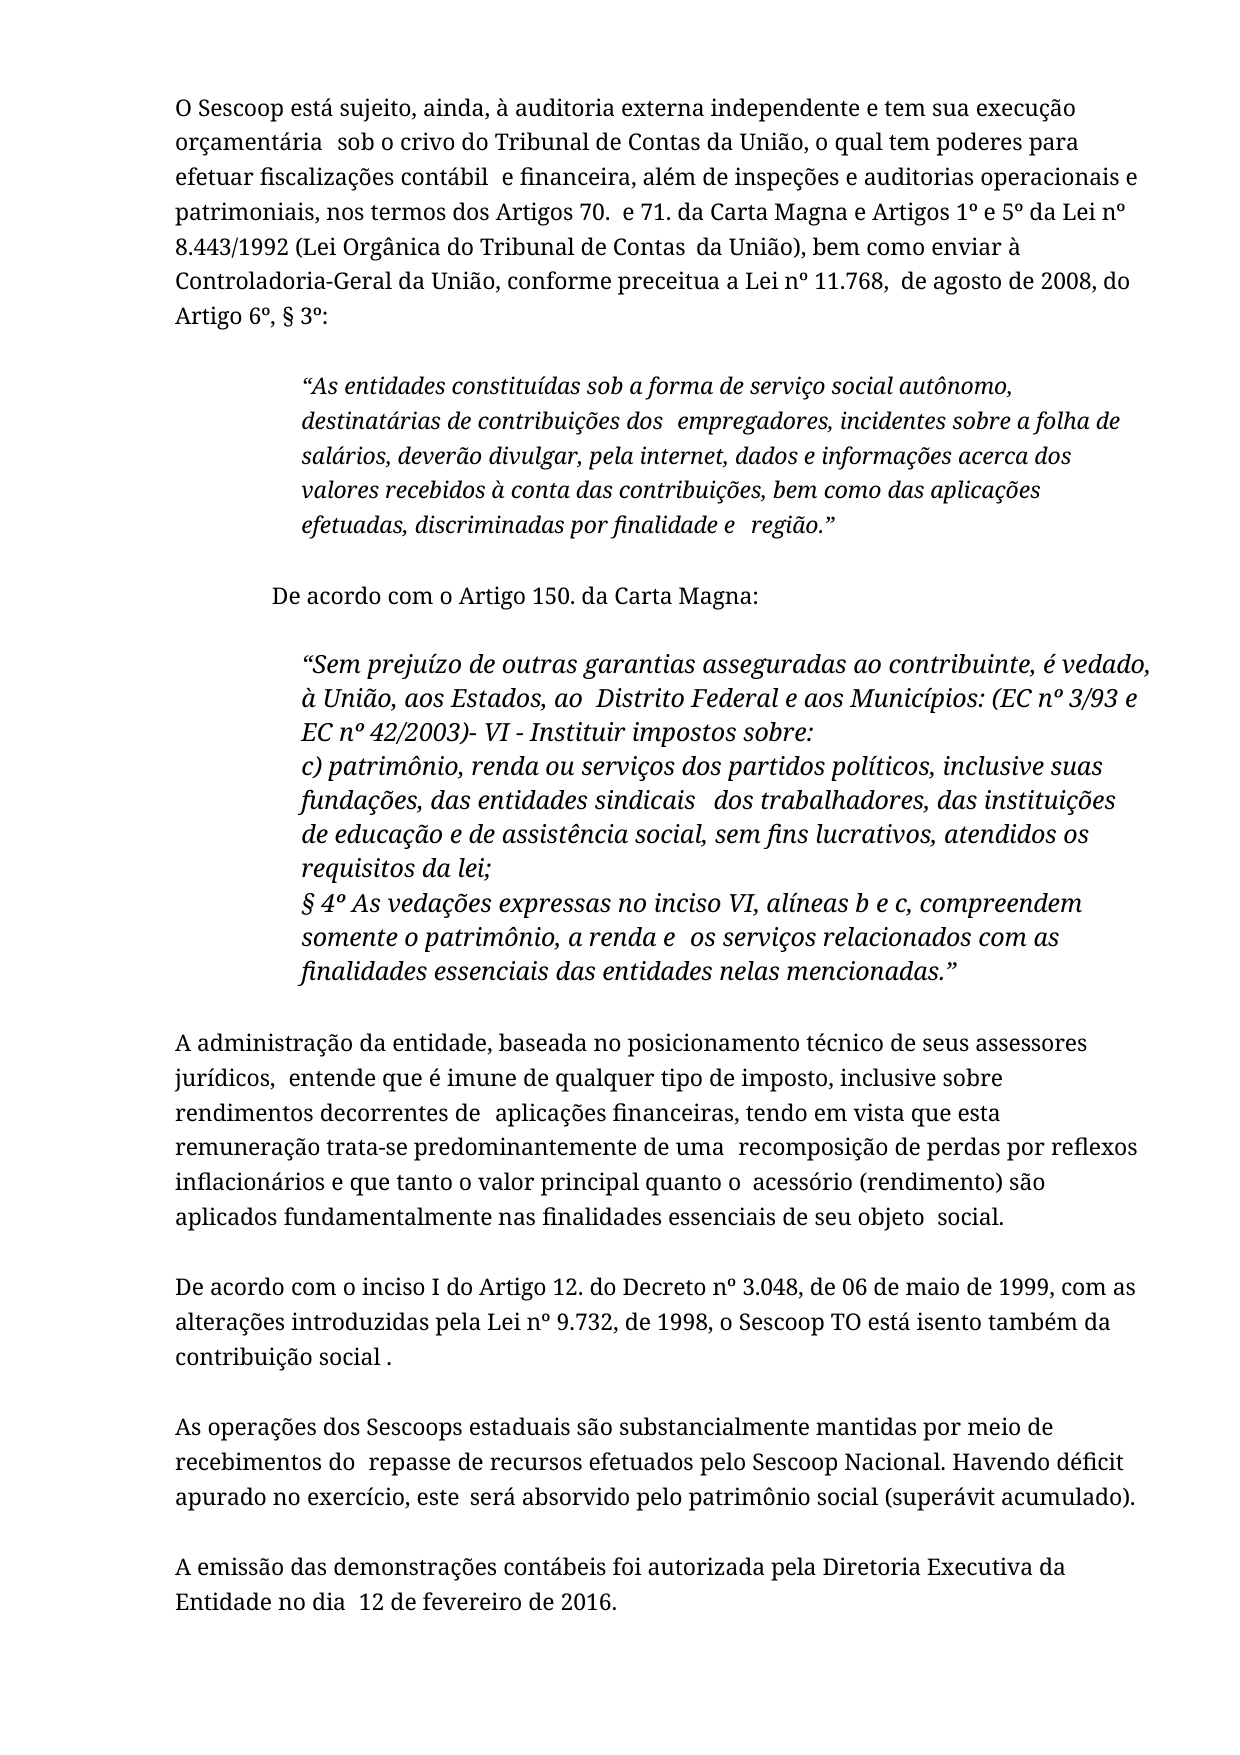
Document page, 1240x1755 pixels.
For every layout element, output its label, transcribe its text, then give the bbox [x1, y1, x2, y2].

text “As entidades constituídas sob a forma de serviço social autônomo, destinatárias de contribuições dos empregadores, incidentes sobre a folha de salários, deverão divulgar, pela internet, dados e informações acerca dos valores recebidos à conta das contribuições, bem como das aplicações efetuadas, discriminadas por finalidade e região.” [301, 370, 1152, 540]
text “Sem prejuízo de outras garantias asseguradas ao contribuinte, é vedado, à União, aos Estados, ao Distrito Federal e aos Municípios: (EC nº 3/93 e EC nº 42/2003)- VI - Instituir impostos sobre: [301, 647, 1157, 749]
text As operações dos Sescoops estaduais são substancialmente mantidas por meio de recebimentos do repasse de recursos efetuados pelo Sescoop Nacional. Havendo déficit apurado no exercício, este será absorvido pelo patrimônio social (superávit acumulado). [175, 1411, 1153, 1512]
text c) patrimônio, renda ou serviços dos partidos políticos, inclusive suas fundações, das entidades sindicais dos trabalhadores, das instituições de educação e de assistência social, sem fins lucrativos, atendidos os requisitos da lei; [301, 749, 1143, 885]
text O Sescoop está sujeito, ainda, à auditoria externa independente e tem sua execução orçamentária sob o crivo do Tribunal de Contas da União, o qual tem poderes para efetuar fiscalizações contábil e financeira, além de inspeções e auditorias operacionais e patrimoniais, nos termos dos Artigos 70. e 71. da Carta Magna e Artigos 1º e 5º da Lei nº 8.443/1992 (Lei Orgânica do Tribunal de Contas da União), bem como enviar à Controladoria-Geral da União, conforme preceitua a Lei nº 11.768, de agosto de 2008, do Artigo 6º, § 3º: [175, 92, 1152, 331]
text A administração da entidade, baseada no posicionamento técnico de seus assessores jurídicos, entende que é imune de qualquer tipo de imposto, inclusive sobre rendimentos decorrentes de aplicações financeiras, tendo em vista que esta remuneração trata-se predominantemente de uma recomposição de perdas por reflexos inflacionários e que tanto o valor principal quanto o acessório (rendimento) são aplicados fundamentalmente nas finalidades essenciais de seu objeto social. [175, 1027, 1143, 1232]
text A emissão das demonstrações contábeis foi autorizada pela Diretoria Executiva da Entidade no dia 12 de fevereiro de 2016. [175, 1551, 1153, 1617]
text De acordo com o inciso I do Artigo 12. do Decreto nº 3.048, de 06 de maio de 1999, com as alterações introduzidas pela Lei nº 9.732, de 1998, o Sescoop TO está isento também da contribuição social . [175, 1271, 1157, 1372]
text § 4º As vedações expressas no inciso VI, alíneas b e c, compreendem somente o patrimônio, a renda e os serviços relacionados com as finalidades essenciais das entidades nelas mencionadas.” [301, 885, 1143, 987]
text De acordo com o Artigo 150. da Carta Magna: [272, 579, 1171, 611]
